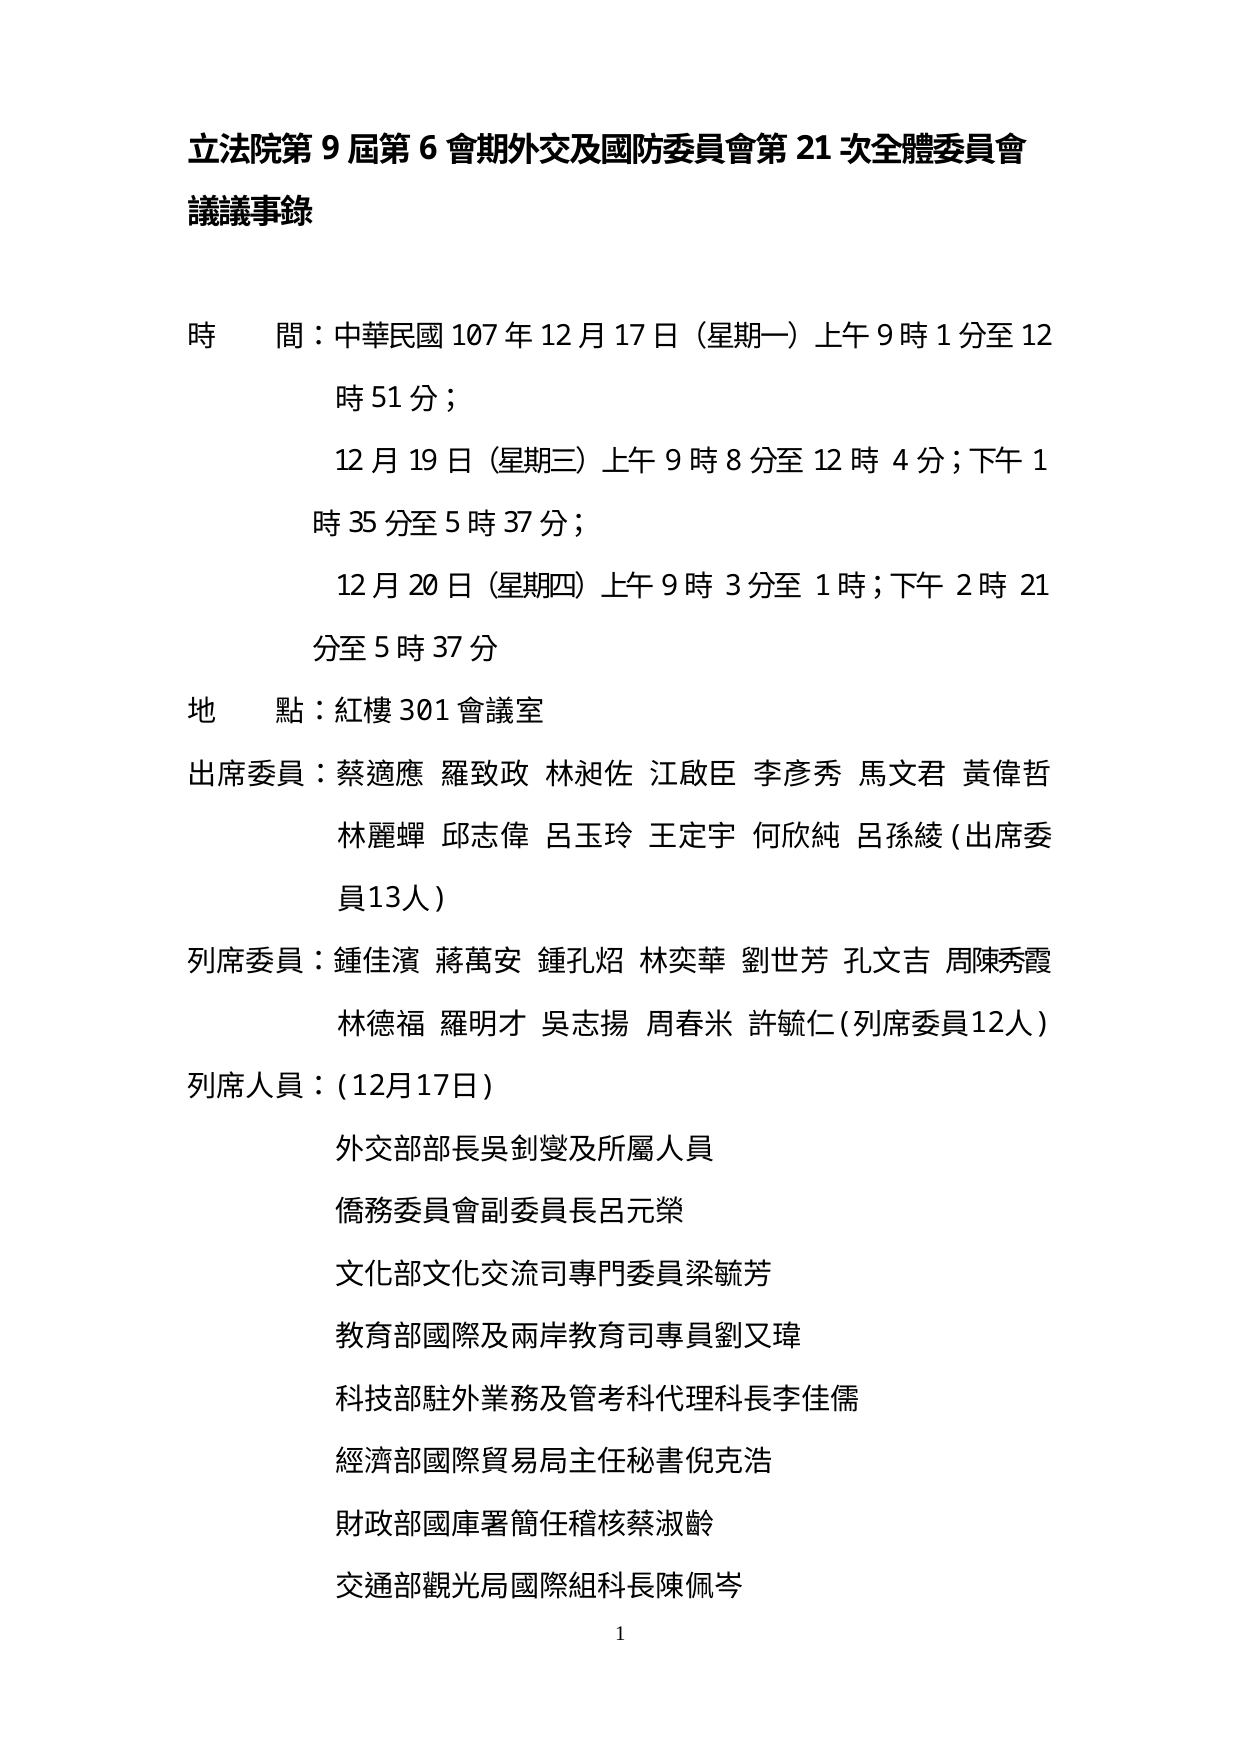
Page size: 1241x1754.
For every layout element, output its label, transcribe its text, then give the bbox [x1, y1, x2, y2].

text 經濟部國際貿易局主任秘書倪克浩 [335, 1417, 1053, 1480]
text 財政部國庫署簡任稽核蔡淑齡 [335, 1480, 1053, 1542]
text 僑務委員會副委員長呂元榮 [335, 1167, 1053, 1230]
text 交通部觀光局國際組科長陳佩岑 [335, 1542, 1053, 1605]
text 立法院第9屆第6會期外交及國防委員會第21次全體委員會議議事錄 [187, 105, 1053, 230]
text 外交部部長吳釗燮及所屬人員 [335, 1105, 1053, 1167]
text 地 點：紅樓301會議室 [187, 667, 1053, 730]
text 12月19日（星期三）上午9時8分至12時 4分；下午1時35分至5時37分； [312, 417, 1053, 542]
text 文化部文化交流司專門委員梁毓芳 [335, 1230, 1053, 1292]
text 時 間：中華民國107年12月17日（星期一）上午9時1分至12時51分； [187, 292, 1053, 417]
text 科技部駐外業務及管考科代理科長李佳儒 [335, 1355, 1053, 1417]
text 列席委員：鍾佳濱 蔣萬安 鍾孔炤 林奕華 劉世芳 孔文吉 周陳秀霞林德福 羅明才 吳志揚 周春米 許毓仁(列席委員12人) [187, 917, 1053, 1042]
text 教育部國際及兩岸教育司專員劉又瑋 [335, 1292, 1053, 1355]
text 列席人員：(12月17日) [187, 1042, 1053, 1105]
text 出席委員：蔡適應 羅致政 林昶佐 江啟臣 李彥秀 馬文君 黃偉哲 林麗蟬 邱志偉 呂玉玲 王定宇 何欣純 呂孫綾(出席委員13人) [187, 730, 1053, 917]
text 12月20日（星期四）上午9時 3分至 1時；下午 2時 21分至5時37分 [312, 542, 1053, 667]
